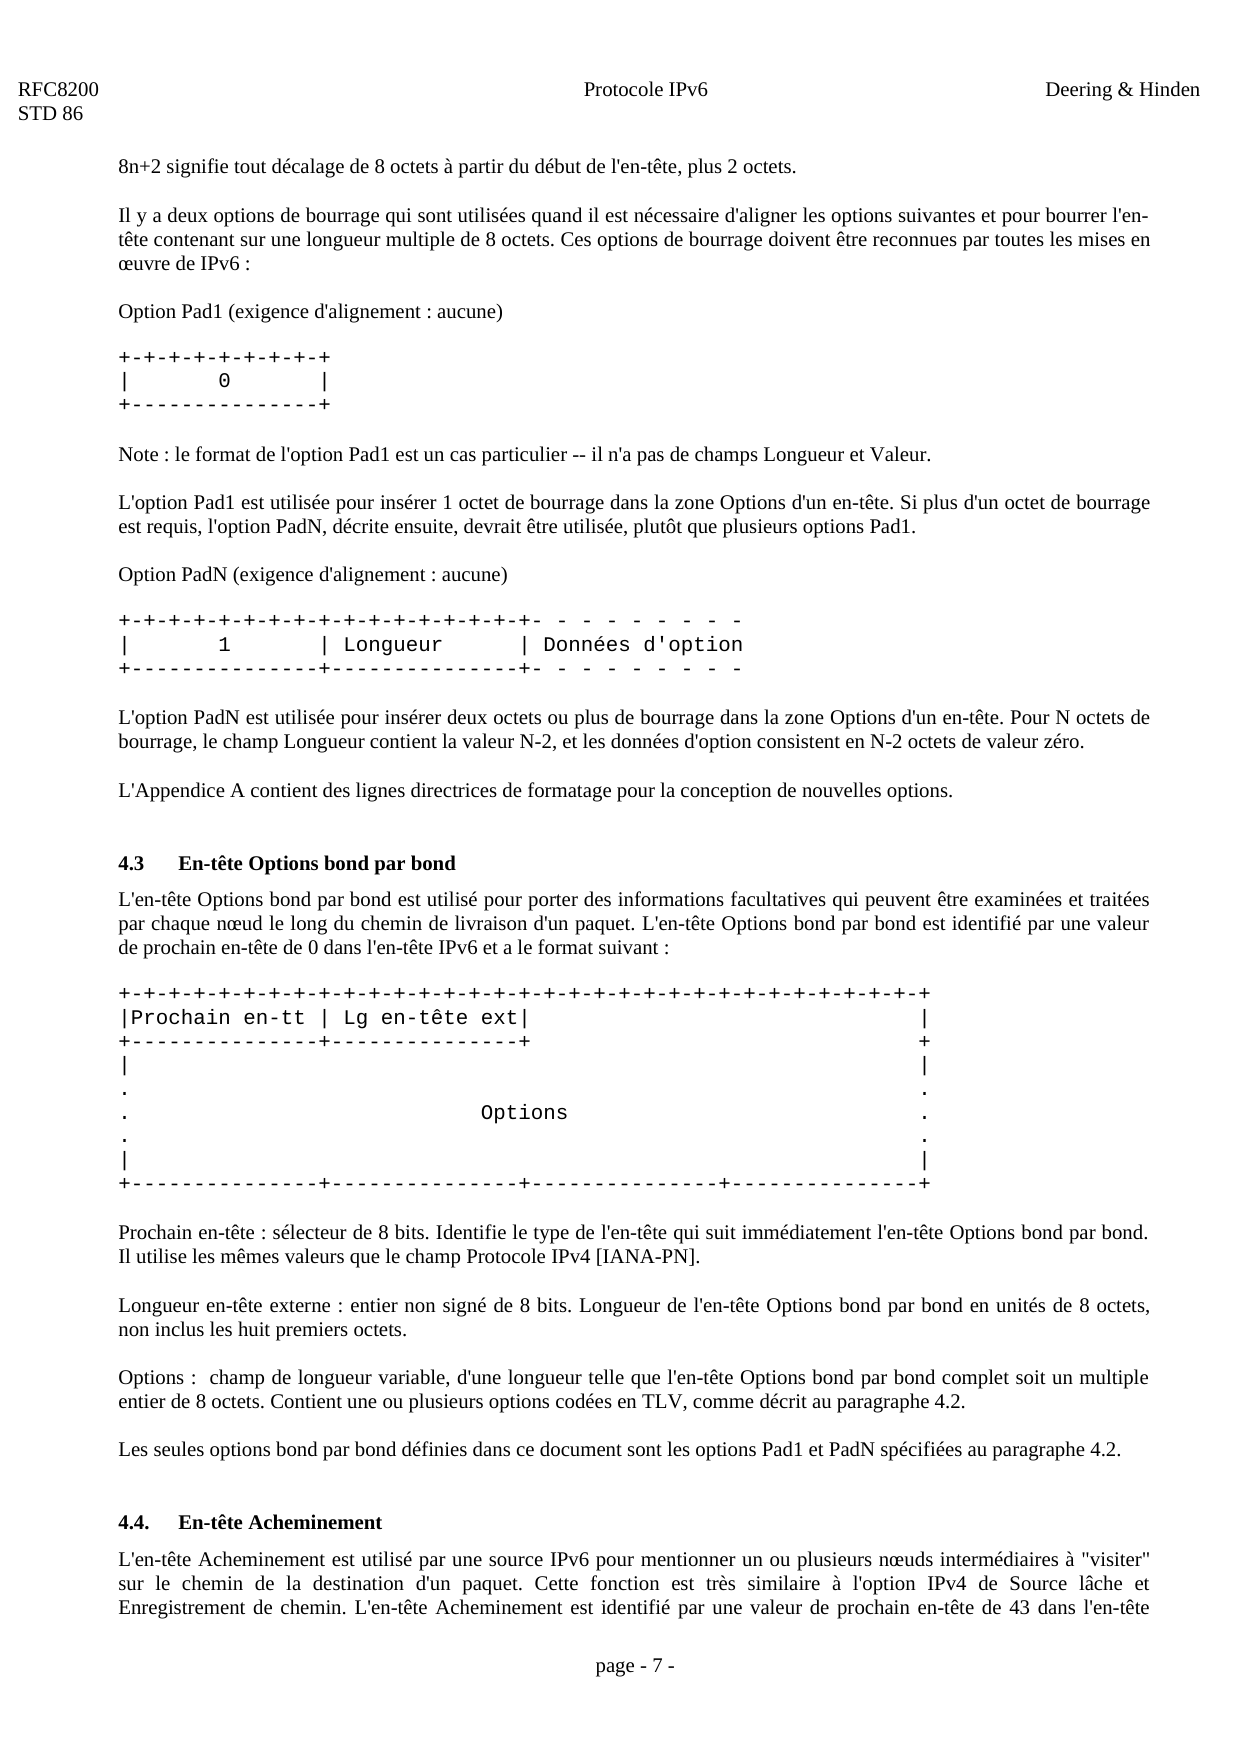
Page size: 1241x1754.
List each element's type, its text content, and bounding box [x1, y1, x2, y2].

text +-+-+-+-+-+-+-+-+-+-+-+-+-+-+-+-+- - - - - - - - - [118, 610, 1152, 634]
text Option PadN (exigence d'alignement : aucune) [118, 562, 1152, 586]
text |Prochain en-tt | Lg en-tête ext| | [118, 1007, 1152, 1031]
text L'Appendice A contient des lignes directrices de formatage pour la conception de nouvelles options. [118, 777, 1152, 802]
text Prochain en-tête : sélecteur de 8 bits. Identifie le type de l'en-tête qui suit immédiatement l'en-tête Options bond par bond. Il utilise les mêmes valeurs que le champ Protocole IPv4 [IANA-PN]. [118, 1220, 1152, 1268]
text +-+-+-+-+-+-+-+-+ [118, 347, 1152, 371]
text . . [118, 1078, 1152, 1102]
text +---------------+ [118, 394, 1152, 418]
text | | [118, 1149, 1152, 1173]
text | 1 | Longueur | Données d'option [118, 634, 1152, 658]
text | 0 | [118, 371, 1152, 394]
text L'en-tête Options bond par bond est utilisé pour porter des informations facultatives qui peuvent être examinées et traitées par chaque nœud le long du chemin de livraison d'un paquet. L'en-tête Options bond par bond est identifié par une valeur de prochain en-tête de 0 dans l'en-tête IPv6 et a le format suivant : [118, 887, 1152, 959]
text +-+-+-+-+-+-+-+-+-+-+-+-+-+-+-+-+-+-+-+-+-+-+-+-+-+-+-+-+-+-+-+-+ [118, 983, 1152, 1007]
text +---------------+---------------+- - - - - - - - - [118, 658, 1152, 681]
text Option Pad1 (exigence d'alignement : aucune) [118, 299, 1152, 323]
text 8n+2 signifie tout décalage de 8 octets à partir du début de l'en-tête, plus 2 octets. [118, 154, 1152, 178]
text Note : le format de l'option Pad1 est un cas particulier -- il n'a pas de champs Longueur et Valeur. [118, 442, 1152, 466]
text L'option Pad1 est utilisée pour insérer 1 octet de bourrage dans la zone Options d'un en-tête. Si plus d'un octet de bourrage est requis, l'option PadN, décrite ensuite, devrait être utilisée, plutôt que plusieurs options Pad1. [118, 490, 1152, 538]
subtitle 4.4. En-tête Acheminement [118, 1510, 1152, 1534]
subtitle 4.3 En-tête Options bond par bond [118, 851, 1152, 875]
text . . [118, 1125, 1152, 1149]
text +---------------+---------------+ + [118, 1031, 1152, 1054]
text | | [118, 1054, 1152, 1078]
text L'option PadN est utilisée pour insérer deux octets ou plus de bourrage dans la zone Options d'un en-tête. Pour N octets de bourrage, le champ Longueur contient la valeur N-2, et les données d'option consistent en N-2 octets de valeur zéro. [118, 705, 1152, 753]
text . Options . [118, 1102, 1152, 1125]
text Longueur en-tête externe : entier non signé de 8 bits. Longueur de l'en-tête Options bond par bond en unités de 8 octets, non inclus les huit premiers octets. [118, 1292, 1152, 1341]
text +---------------+---------------+---------------+---------------+ [118, 1173, 1152, 1196]
text Options : champ de longueur variable, d'une longueur telle que l'en-tête Options bond par bond complet soit un multiple entier de 8 octets. Contient une ou plusieurs options codées en TLV, comme décrit au paragraphe 4.2. [118, 1365, 1152, 1413]
text L'en-tête Acheminement est utilisé par une source IPv6 pour mentionner un ou plusieurs nœuds intermédiaires à "visiter" sur le chemin de la destination d'un paquet. Cette fonction est très similaire à l'option IPv4 de Source lâche et Enregistrement de chemin. L'en-tête Acheminement est identifié par une valeur de prochain en-tête de 43 dans l'en-tête [118, 1547, 1152, 1619]
text Les seules options bond par bond définies dans ce document sont les options Pad1 et PadN spécifiées au paragraphe 4.2. [118, 1437, 1152, 1461]
text Il y a deux options de bourrage qui sont utilisées quand il est nécessaire d'aligner les options suivantes et pour bourrer l'en-tête contenant sur une longueur multiple de 8 octets. Ces options de bourrage doivent être reconnues par toutes les mises en œuvre de IPv6 : [118, 202, 1152, 275]
